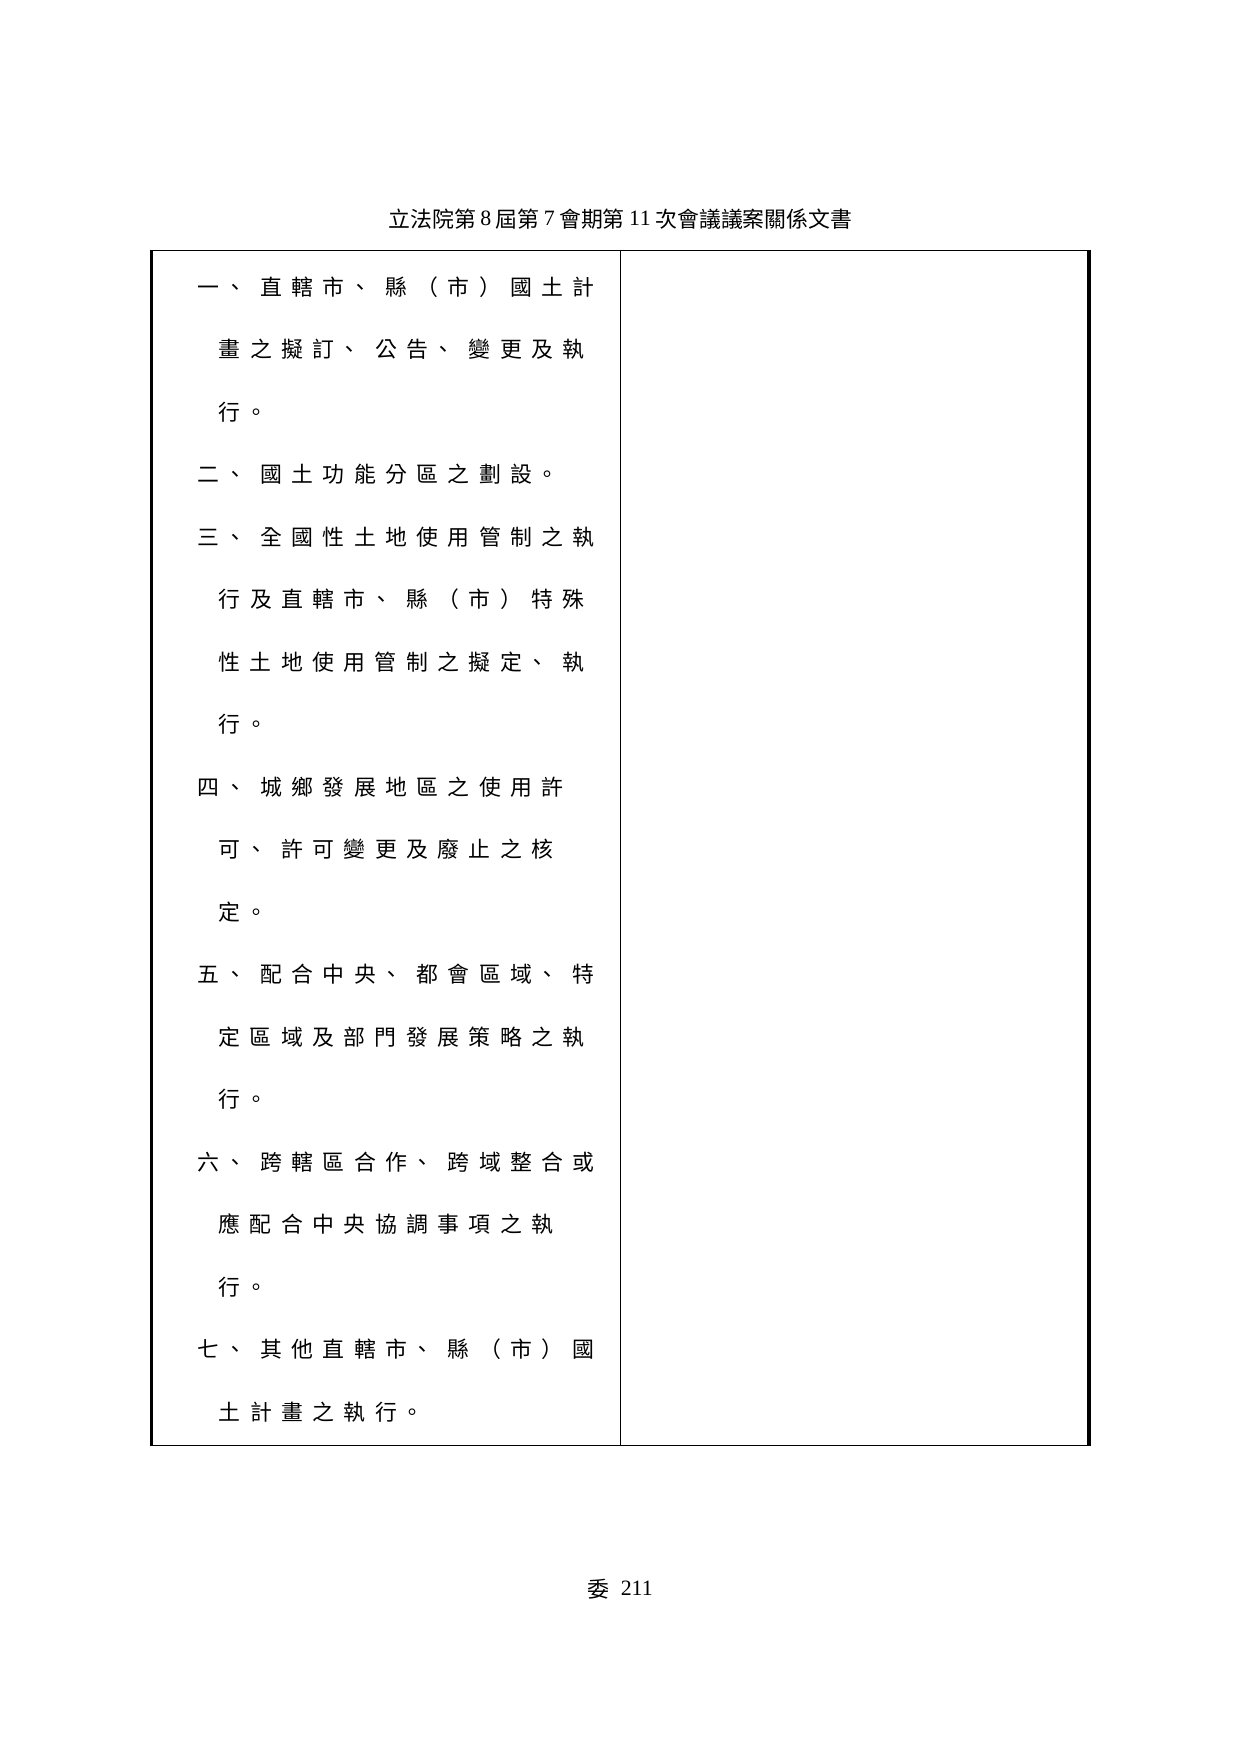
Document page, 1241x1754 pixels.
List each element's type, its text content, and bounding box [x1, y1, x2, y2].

table_cell 一、直轄市、縣（市）國土計畫之擬訂、公告、變更及執行。 二、國土功能分區之劃設。 三、全國性土地使用管制之執行及直轄市、縣（市）特殊性土地使用管制之擬定、執行。 四、城鄉發展地區之使用許可、許可變更及廢止之核定。 五、配合中央、都會區域、特定區域及部門發展策略之執行。 六、跨轄區合作、跨域整合或應配合中央協調事項之執行。 七、其他直轄市、縣（市）國土計畫之執行。 [153, 251, 620, 1444]
table_cell [621, 251, 1087, 1444]
